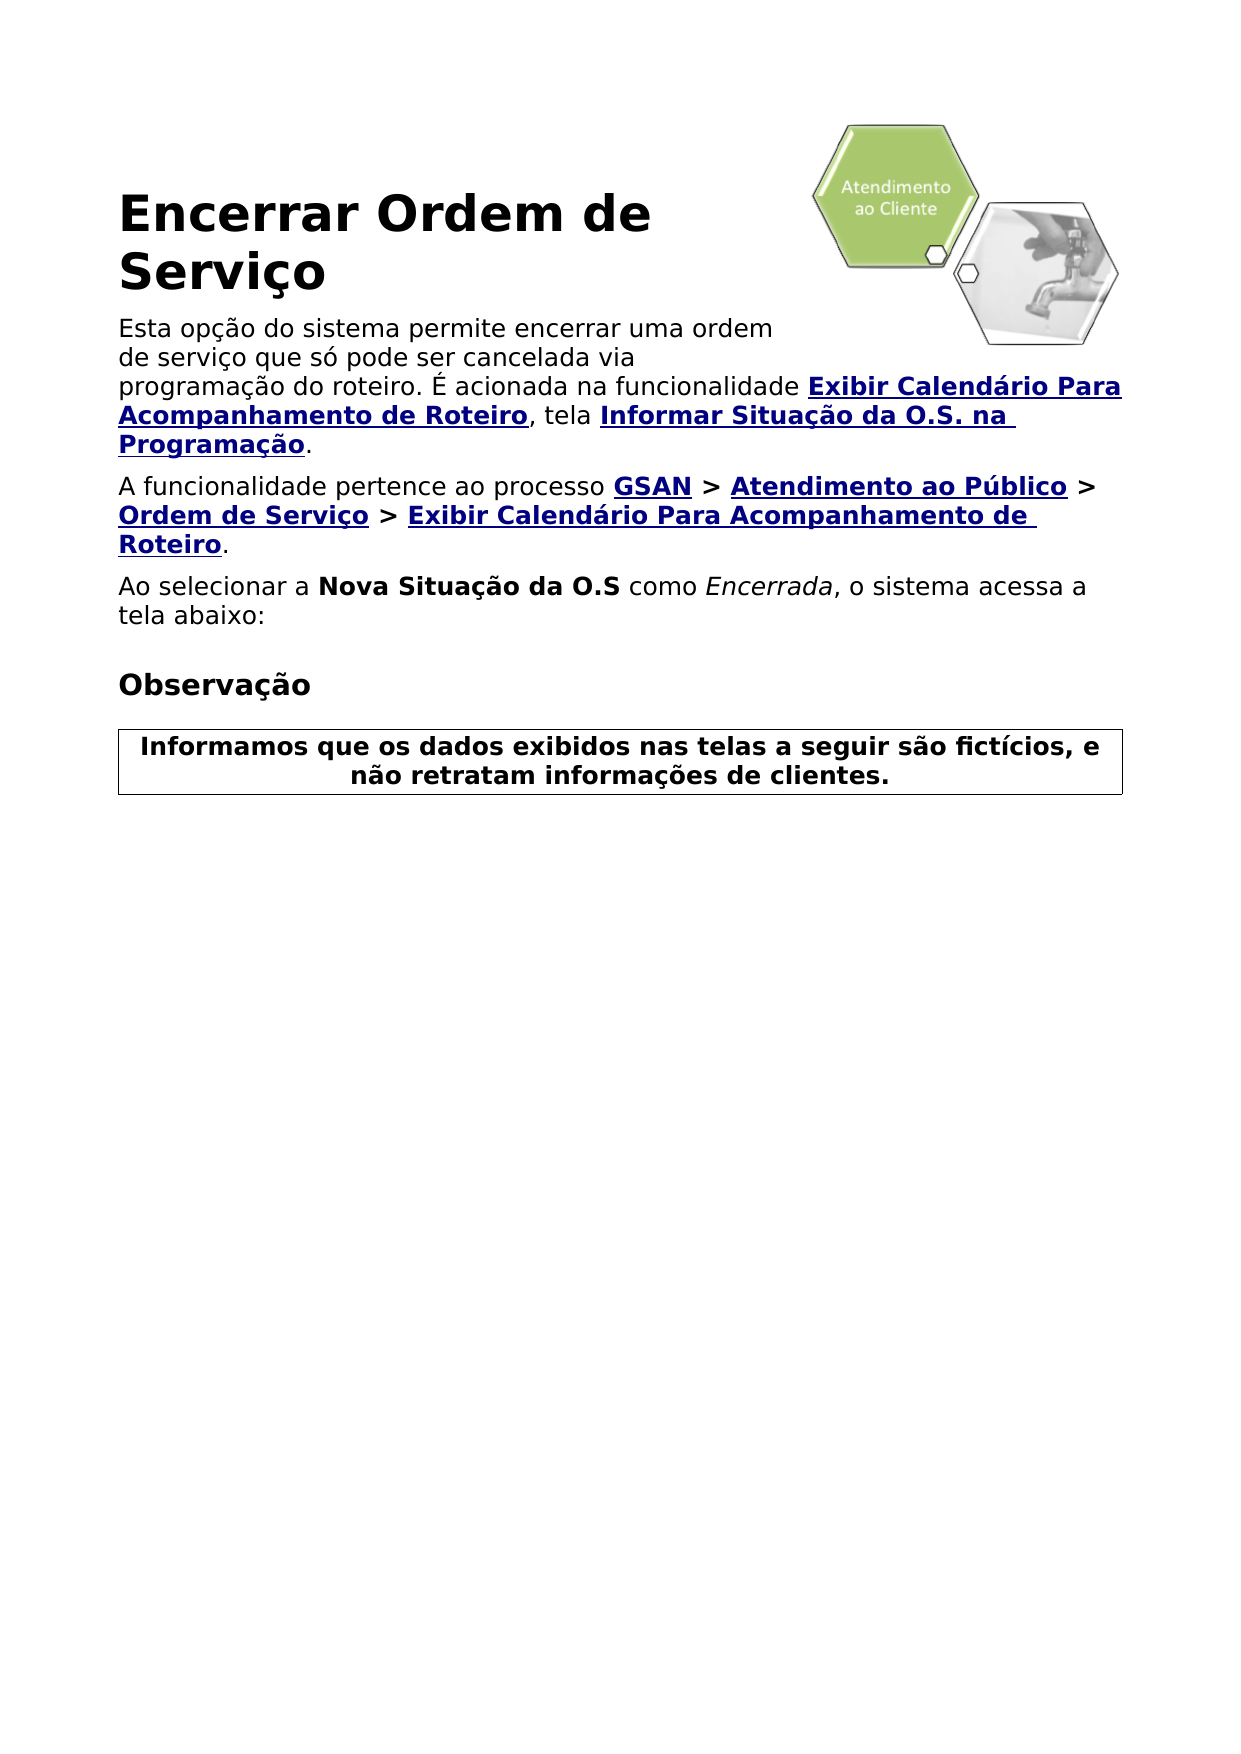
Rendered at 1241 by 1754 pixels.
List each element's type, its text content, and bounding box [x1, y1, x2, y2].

table_header Informamos que os dados exibidos nas telas a seguir são fictícios, e não retratam informações de clientes. [119, 730, 1122, 793]
text Esta opção do sistema permite encerrar uma ordem de serviço que só pode ser cancelada via programação do roteiro. É acionada na funcionalidade Exibir Calendário Para Acompanhamento de Roteiro, tela Informar Situação da O.S. na Programação. [118, 314, 1122, 459]
subtitle Observação [118, 668, 1122, 702]
picture [809, 118, 1123, 351]
text A funcionalidade pertence ao processo GSAN > Atendimento ao Público > Ordem de Serviço > Exibir Calendário Para Acompanhamento de Roteiro. [118, 472, 1122, 559]
subtitle Encerrar Ordem de Serviço [118, 185, 809, 301]
text Ao selecionar a Nova Situação da O.S como Encerrada, o sistema acessa a tela abaixo: [118, 572, 1122, 630]
